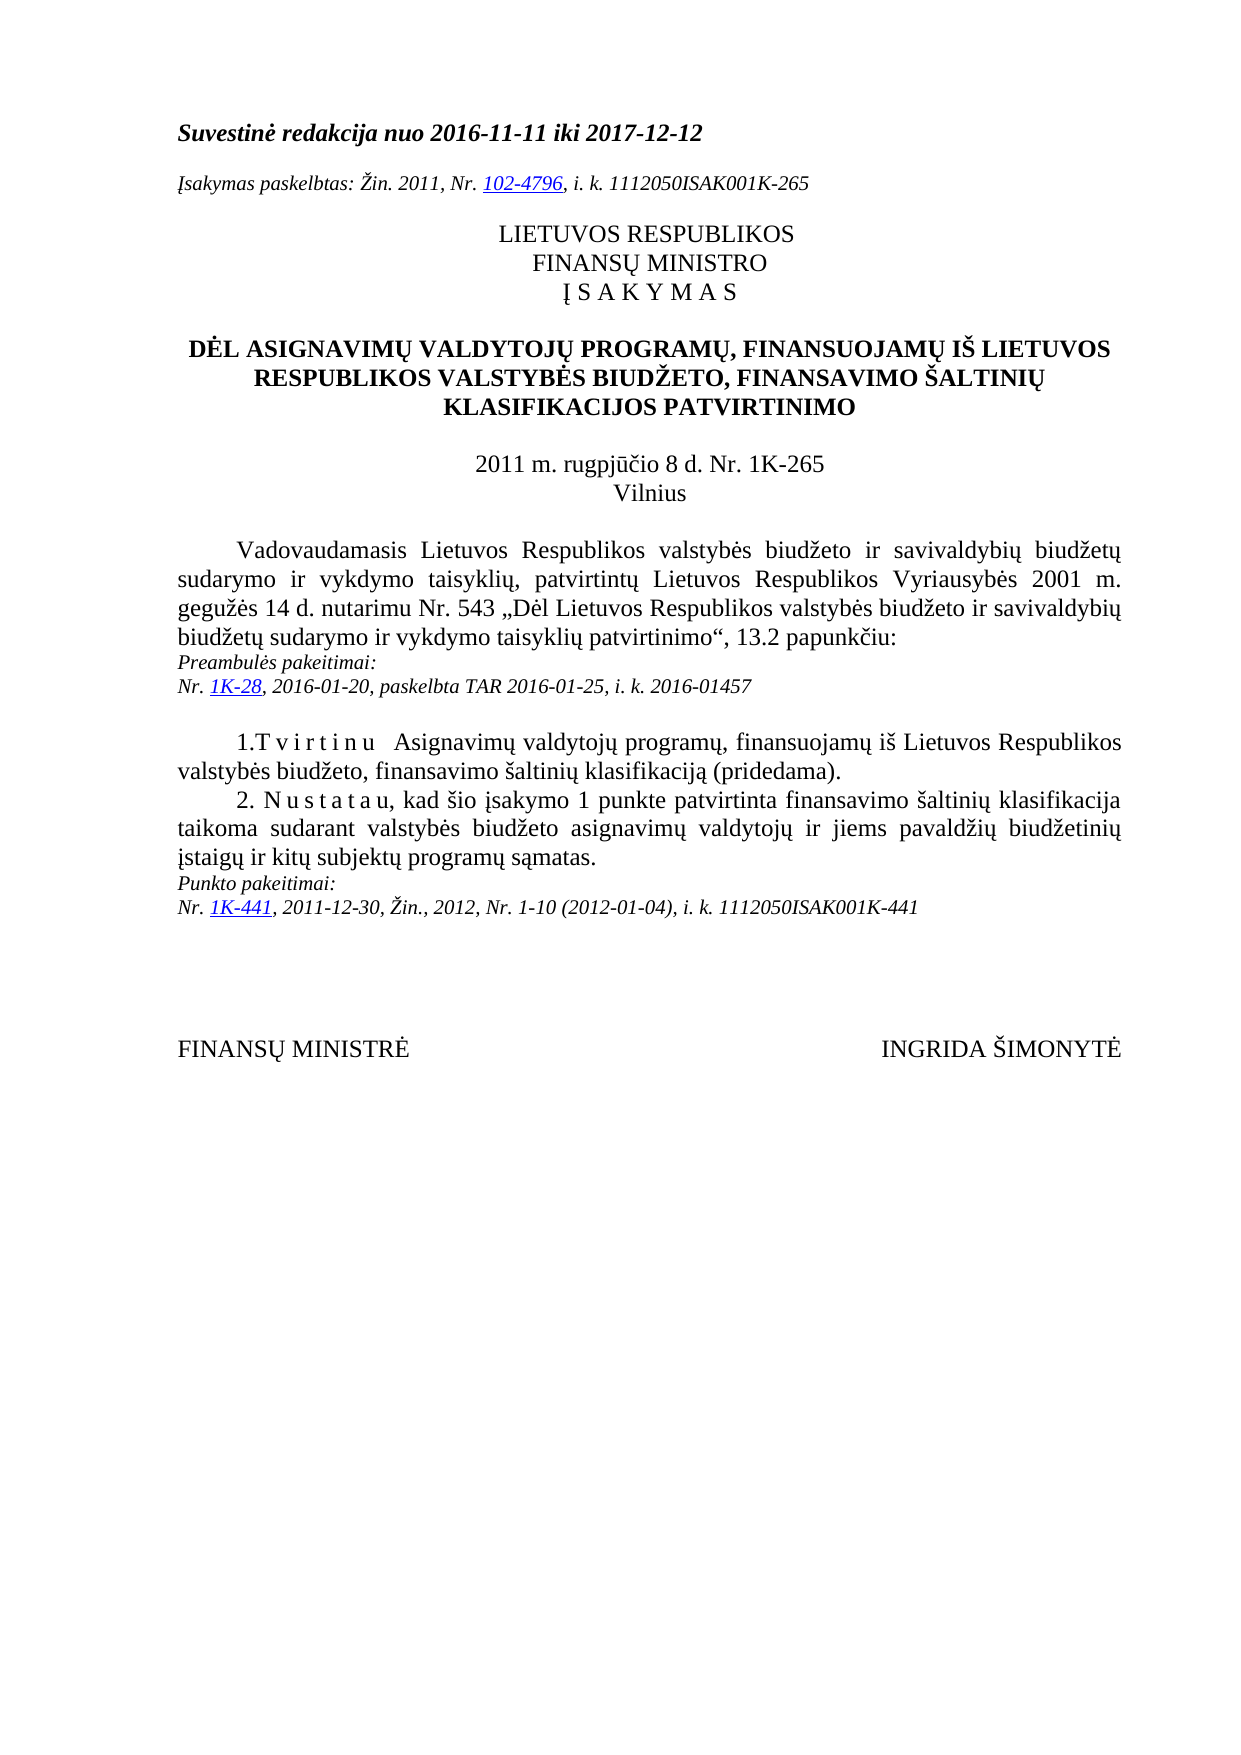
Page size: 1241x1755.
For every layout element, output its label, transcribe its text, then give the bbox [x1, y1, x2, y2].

text Preambulės pakeitimai: [177, 650, 1122, 674]
text 1.Tvirtinu Asignavimų valdytojų programų, finansuojamų iš Lietuvos Respublikos valstybės biudžeto, finansavimo šaltinių klasifikaciją (pridedama). [177, 727, 1122, 785]
text FINANSŲ MINISTRO [177, 248, 1122, 277]
text Punkto pakeitimai: [177, 871, 1122, 895]
text Įsakymas paskelbtas: Žin. 2011, Nr. 102-4796, i. k. 1112050ISAK001K-265 [177, 171, 1122, 195]
text Nr. 1K-441, 2011-12-30, Žin., 2012, Nr. 1-10 (2012-01-04), i. k. 1112050ISAK001K-441 [177, 895, 1122, 919]
text Vilnius [177, 478, 1122, 507]
text FINANSŲ MINISTRĖ INGRIDA ŠIMONYTĖ [177, 1034, 1122, 1063]
text DĖL ASIGNAVIMŲ VALDYTOJŲ PROGRAMŲ, FINANSUOJAMŲ IŠ LIETUVOS RESPUBLIKOS VALSTYBĖS BIUDŽETO, FINANSAVIMO ŠALTINIŲ KLASIFIKACIJOS PATVIRTINIMO [177, 334, 1122, 420]
text Į S A K Y M A S [177, 277, 1122, 305]
text 2. Nustatau, kad šio įsakymo 1 punkte patvirtinta finansavimo šaltinių klasifikacija taikoma sudarant valstybės biudžeto asignavimų valdytojų ir jiems pavaldžių biudžetinių įstaigų ir kitų subjektų programų sąmatas. [177, 785, 1122, 871]
text LIETUVOS RESPUBLIKOS [177, 219, 1122, 248]
text Nr. 1K-28, 2016-01-20, paskelbta TAR 2016-01-25, i. k. 2016-01457 [177, 674, 1122, 698]
text Suvestinė redakcija nuo 2016-11-11 iki 2017-12-12 [177, 118, 1122, 147]
text Vadovaudamasis Lietuvos Respublikos valstybės biudžeto ir savivaldybių biudžetų sudarymo ir vykdymo taisyklių, patvirtintų Lietuvos Respublikos Vyriausybės 2001 m. gegužės 14 d. nutarimu Nr. 543 „Dėl Lietuvos Respublikos valstybės biudžeto ir savivaldybių biudžetų sudarymo ir vykdymo taisyklių patvirtinimo“, 13.2 papunkčiu: [177, 535, 1122, 650]
text 2011 m. rugpjūčio 8 d. Nr. 1K-265 [177, 449, 1122, 478]
